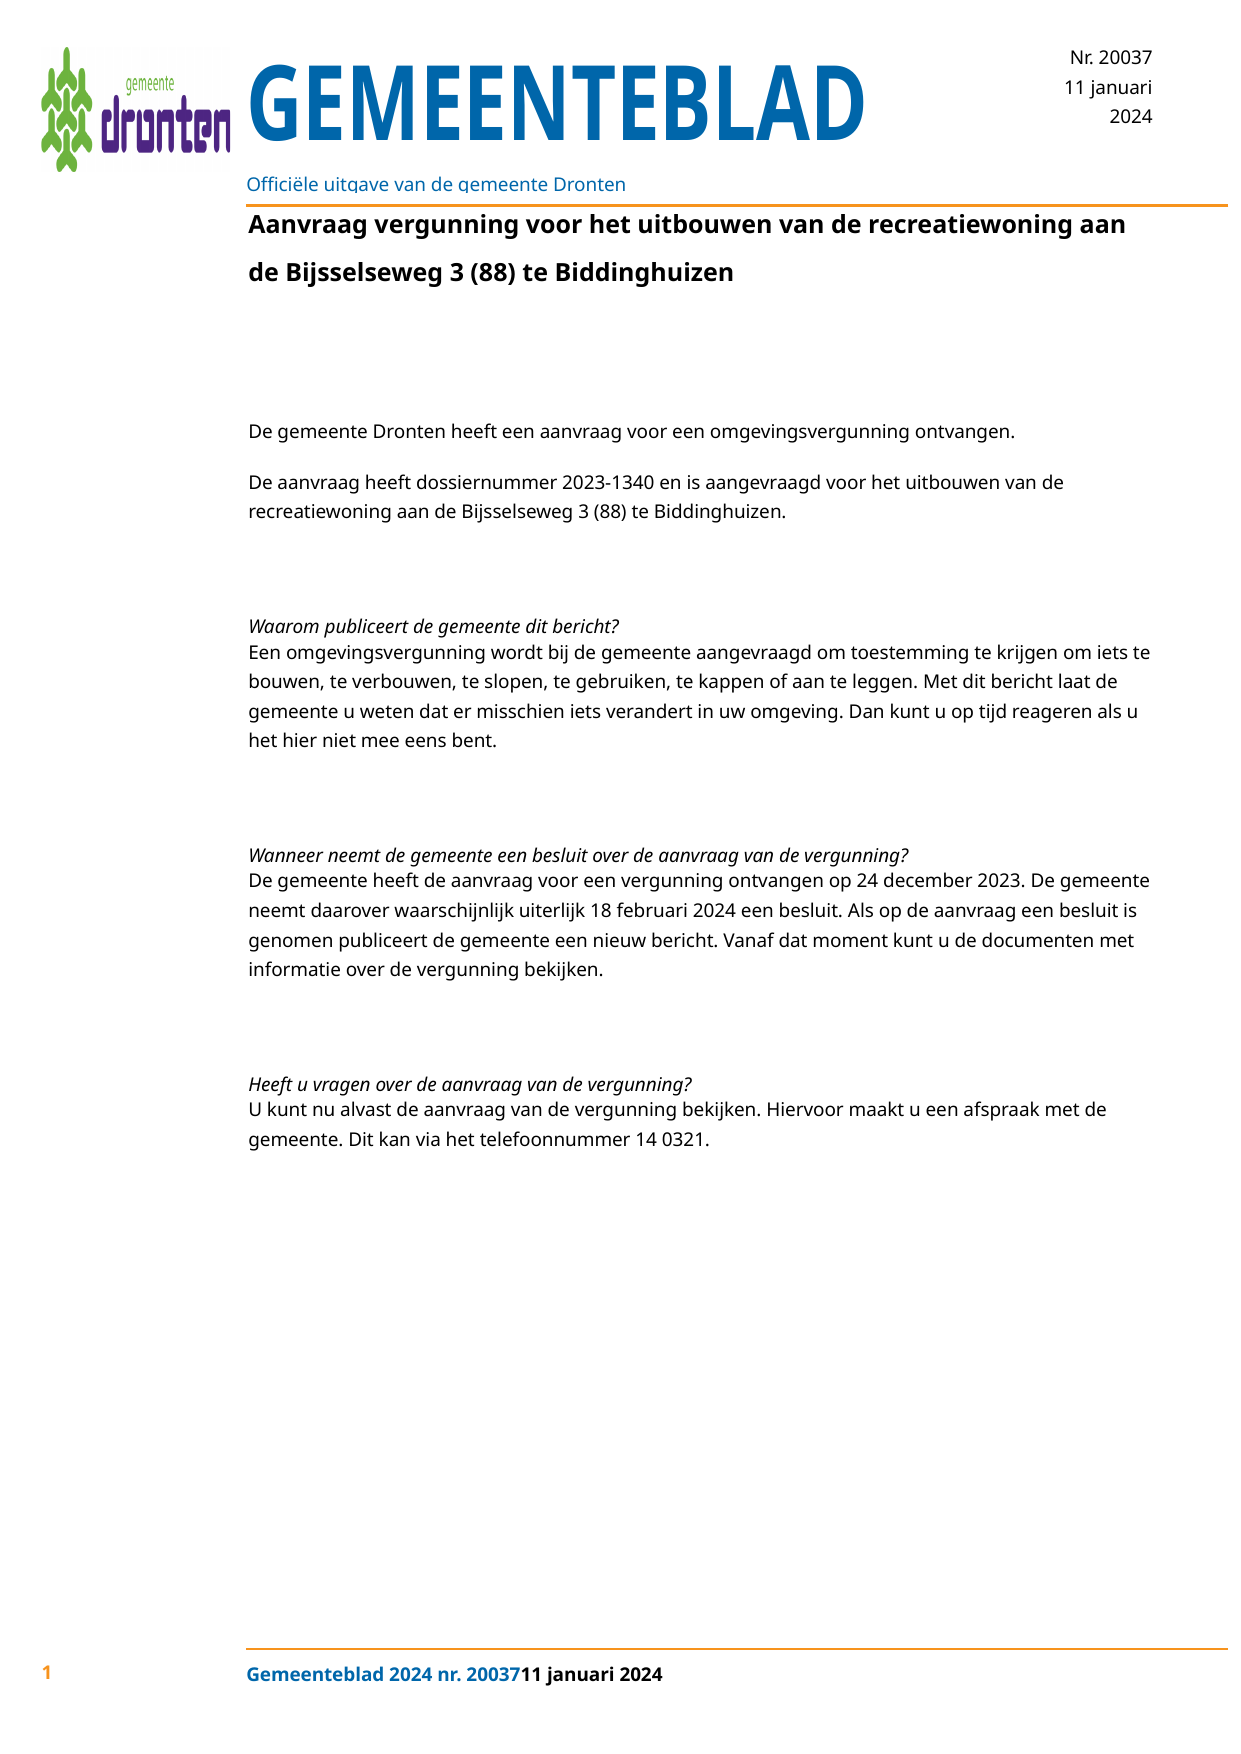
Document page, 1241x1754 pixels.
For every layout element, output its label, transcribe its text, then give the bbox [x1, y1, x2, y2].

text De gemeente heeft de aanvraag voor een vergunning ontvangen op 24 december 2023. De gemeente neemt daarover waarschijnlijk uiterlijk 18 februari 2024 een besluit. Als op de aanvraag een besluit is genomen publiceert de gemeente een nieuw bericht. Vanaf dat moment kunt u de documenten met informatie over de vergunning bekijken. [248, 868, 1152, 982]
text Een omgevingsvergunning wordt bij de gemeente aangevraagd om toestemming te krijgen om iets te bouwen, te verbouwen, te slopen, te gebruiken, te kappen of aan te leggen. Met dit bericht laat de gemeente u weten dat er misschien iets verandert in uw omgeving. Dan kunt u op tijd reageren als u het hier niet mee eens bent. [248, 639, 1152, 753]
text Aanvraag vergunning voor het uitbouwen van de recreatiewoning aan de Bijsselseweg 3 (88) te Biddinghuizen [248, 207, 1152, 288]
text De gemeente Dronten heeft een aanvraag voor een omgevingsvergunning ontvangen. [248, 419, 1152, 444]
text Waarom publiceert de gemeente dit bericht? [248, 613, 1152, 639]
text De aanvraag heeft dossiernummer 2023-1340 en is aangevraagd voor het uitbouwen van de recreatiewoning aan de Bijsselseweg 3 (88) te Biddinghuizen. [248, 469, 1152, 524]
text Wanneer neemt de gemeente een besluit over de aanvraag van de vergunning? [248, 842, 1152, 868]
picture [41, 47, 231, 172]
text U kunt nu alvast de aanvraag van de vergunning bekijken. Hiervoor maakt u een afspraak met de gemeente. Dit kan via het telefoonnummer 14 0321. [248, 1097, 1152, 1152]
text Heeft u vragen over de aanvraag van de vergunning? [248, 1071, 1152, 1097]
